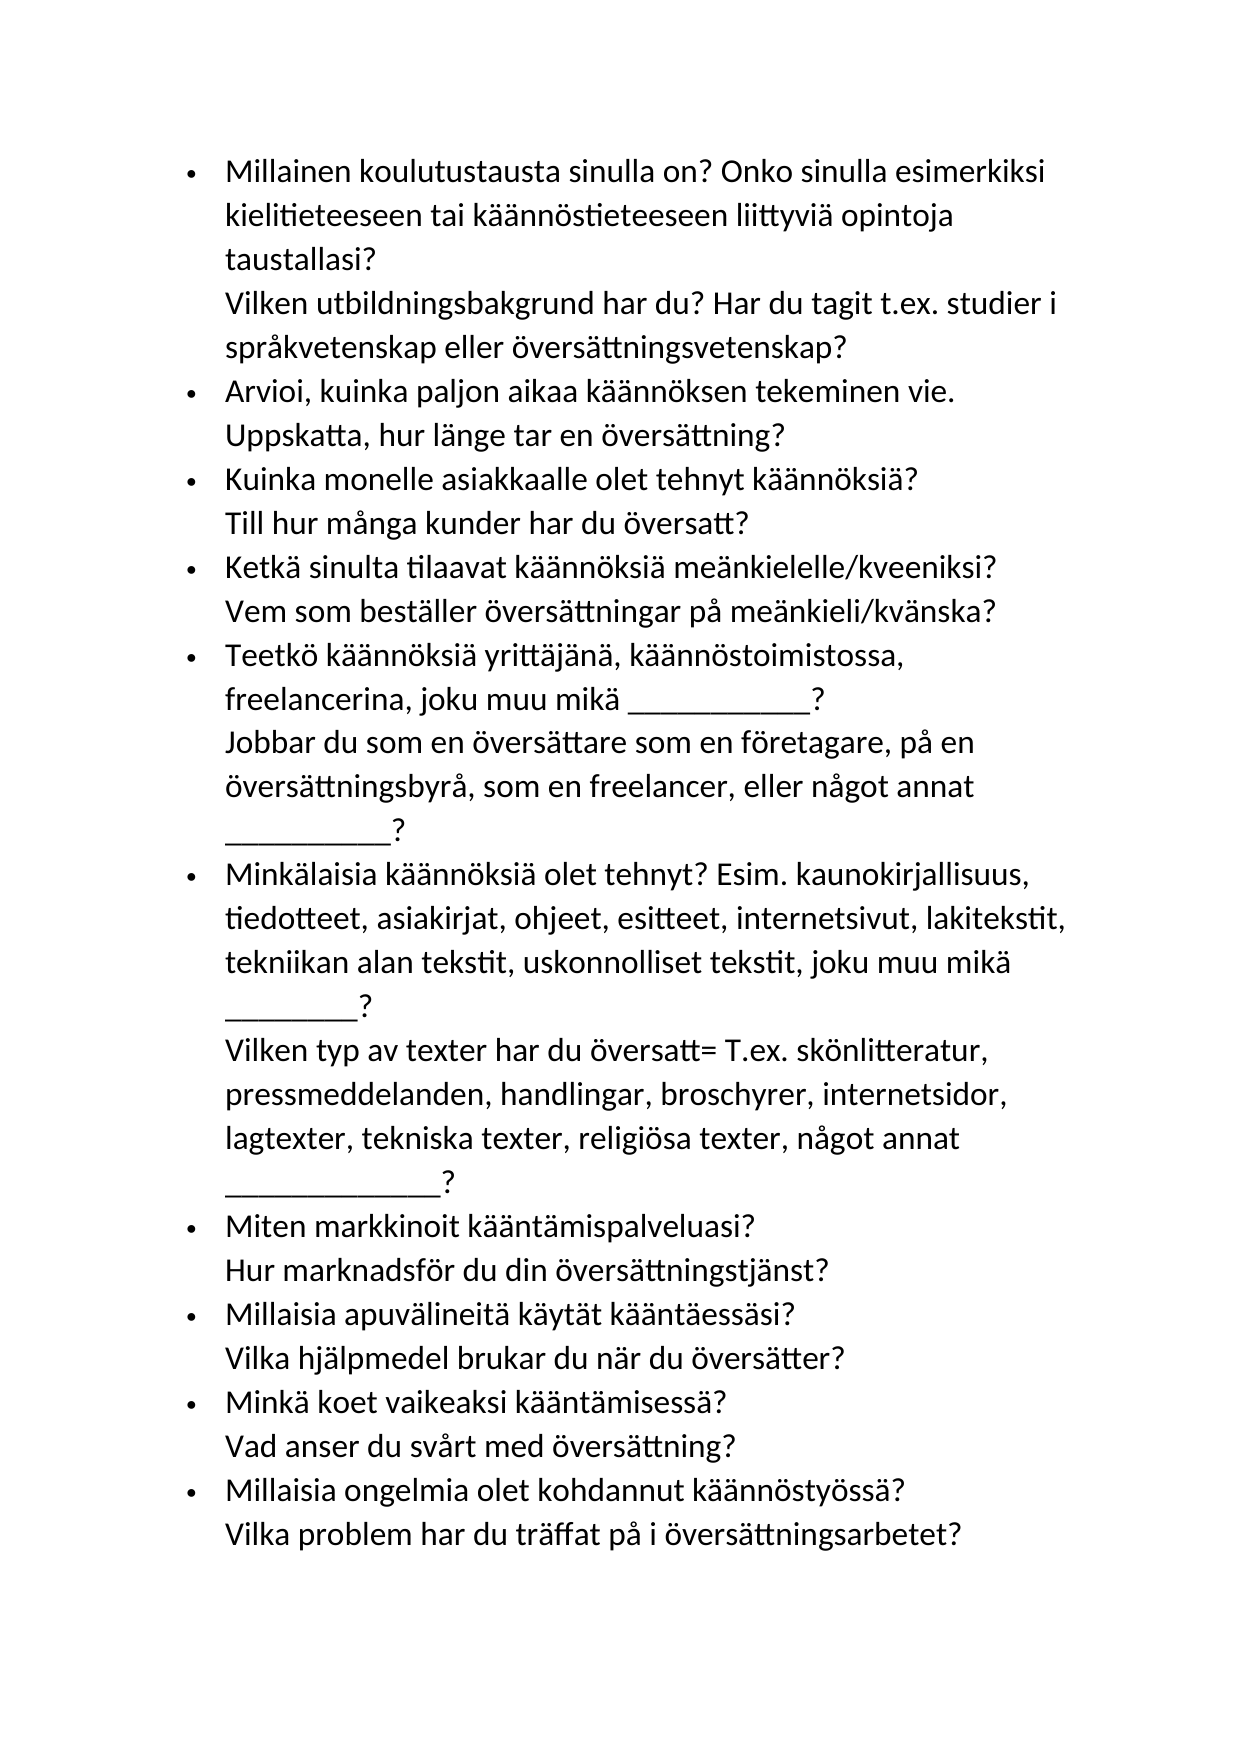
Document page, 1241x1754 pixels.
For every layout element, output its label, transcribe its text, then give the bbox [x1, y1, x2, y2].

list Millaisia apuvälineitä käytät kääntäessäsi? Vilka hjälpmedel brukar du när du översätter? [187, 1293, 1090, 1378]
list Kuinka monelle asiakkaalle olet tehnyt käännöksiä? Till hur många kunder har du översatt? [187, 458, 1090, 542]
list Arvioi, kuinka paljon aikaa käännöksen tekeminen vie. Uppskatta, hur länge tar en översättning? [187, 370, 1090, 454]
list Miten markkinoit kääntämispalveluasi? Hur marknadsför du din översättningstjänst? [187, 1205, 1090, 1290]
list Millainen koulutustausta sinulla on? Onko sinulla esimerkiksi kielitieteeseen tai käännöstieteeseen liittyviä opintoja taustallasi? Vilken utbildningsbakgrund har du? Har du tagit t.ex. studier i språkvetenskap eller översättningsvetenskap? [187, 150, 1090, 367]
list Teetkö käännöksiä yrittäjänä, käännöstoimistossa, freelancerina, joku muu mikä ___________? Jobbar du som en översättare som en företagare, på en översättningsbyrå, som en freelancer, eller något annat __________? [187, 633, 1090, 850]
list Ketkä sinulta tilaavat käännöksiä meänkielelle/kveeniksi? Vem som beställer översättningar på meänkieli/kvänska? [187, 546, 1090, 630]
list Millaisia ongelmia olet kohdannut käännöstyössä? Vilka problem har du träffat på i översättningsarbetet? [187, 1469, 1090, 1553]
list Minkä koet vaikeaksi kääntämisessä? Vad anser du svårt med översättning? [187, 1381, 1090, 1466]
list Minkälaisia käännöksiä olet tehnyt? Esim. kaunokirjallisuus, tiedotteet, asiakirjat, ohjeet, esitteet, internetsivut, lakitekstit, tekniikan alan tekstit, uskonnolliset tekstit, joku muu mikä ________? Vilken typ av texter har du översatt= T.ex. skönlitteratur, pressmeddelanden, handlingar, broschyrer, internetsidor, lagtexter, tekniska texter, religiösa texter, något annat _____________? [187, 853, 1090, 1202]
